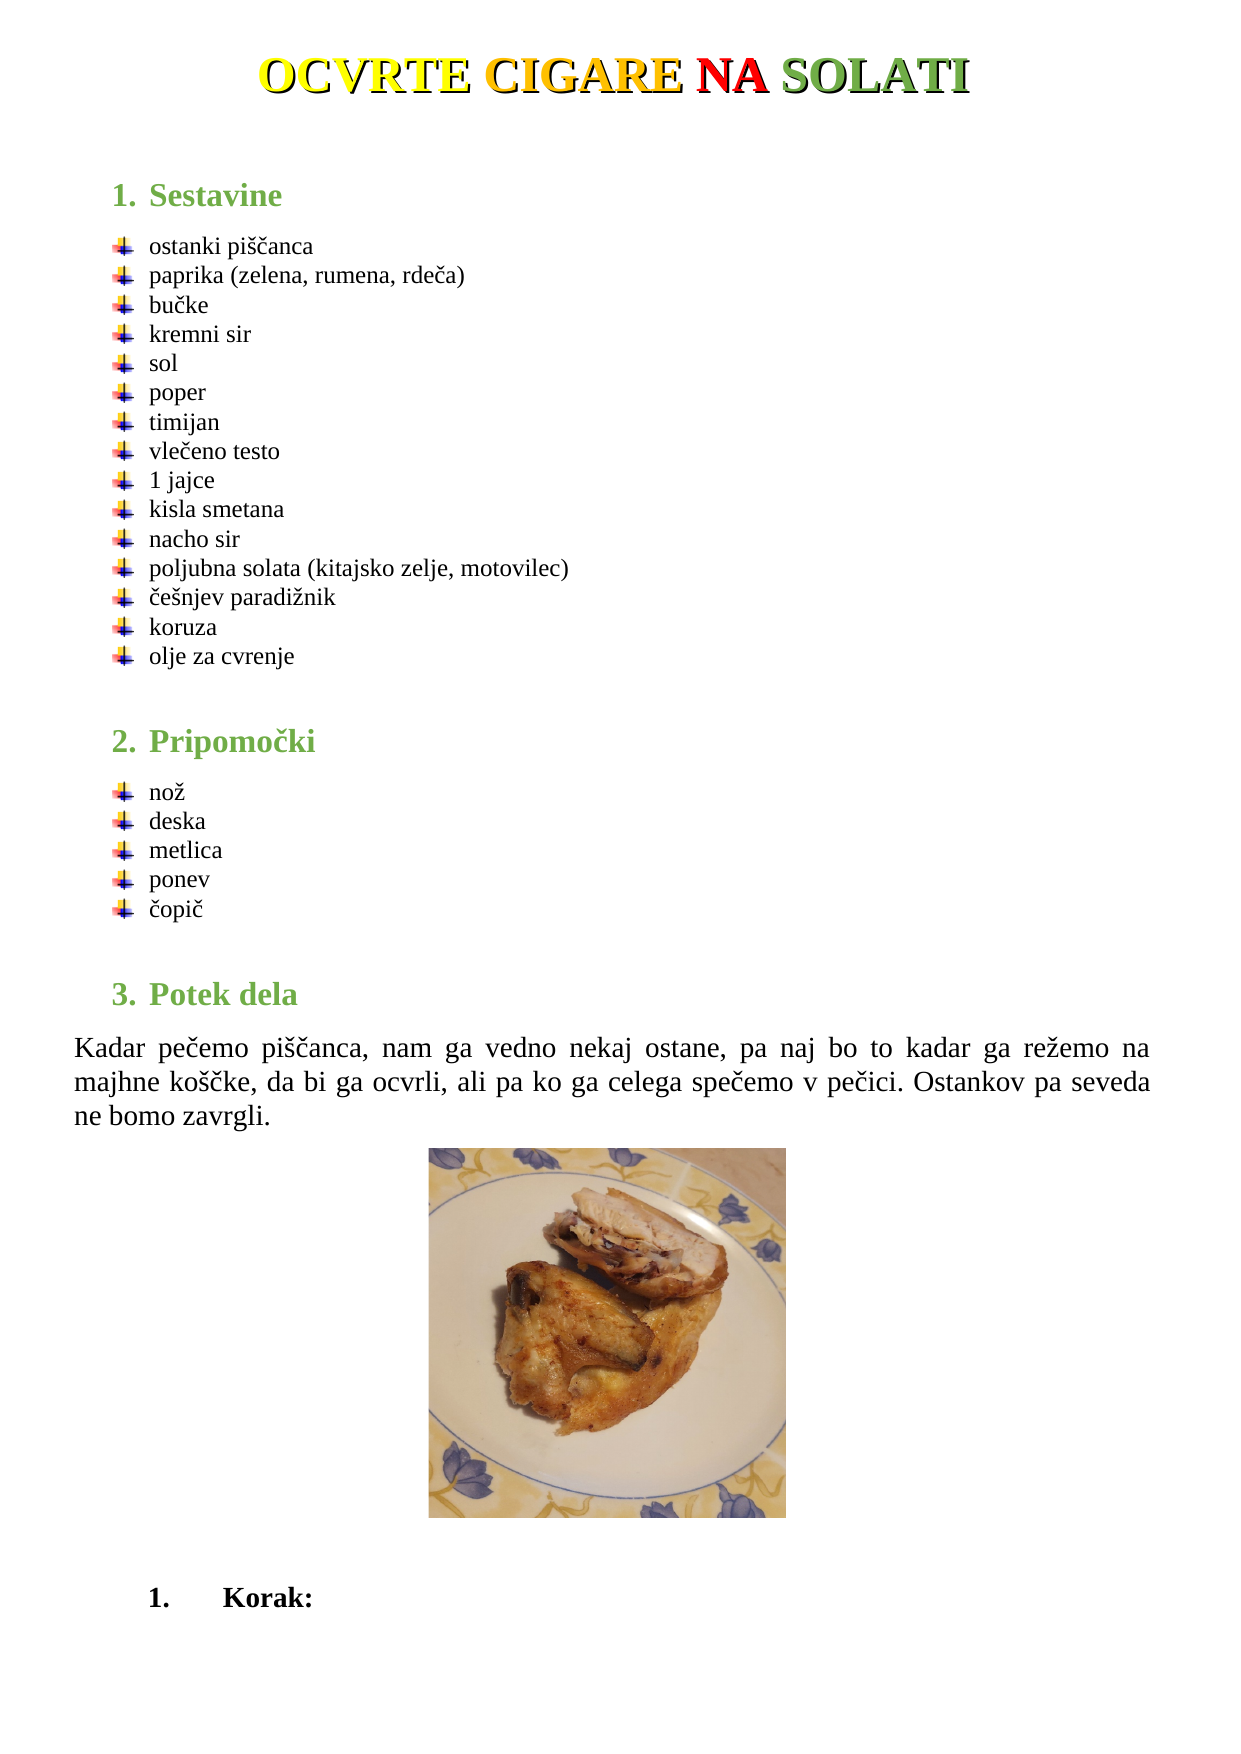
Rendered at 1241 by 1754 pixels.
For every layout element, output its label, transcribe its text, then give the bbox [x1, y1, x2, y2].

list metlica [111, 835, 1152, 864]
list čopič [111, 894, 1152, 923]
list kremni sir [111, 319, 1152, 348]
list nož [111, 777, 1152, 806]
list Sestavine [111, 175, 1152, 214]
list poljubna solata (kitajsko zelje, motovilec) [111, 553, 1152, 582]
list kisla smetana [111, 494, 1152, 523]
list Korak: [148, 1580, 1152, 1613]
text Kadar pečemo piščanca, nam ga vedno nekaj ostane, pa naj bo to kadar ga režemo na majhne koščke, da bi ga ocvrli, ali pa ko ga celega spečemo v pečici. Ostankov pa seveda ne bomo zavrgli. [74, 1030, 1152, 1132]
list olje za cvrenje [111, 641, 1152, 670]
list ostanki piščanca [111, 231, 1152, 260]
list bučke [111, 290, 1152, 318]
list ponev [111, 864, 1152, 893]
list vlečeno testo [111, 436, 1152, 465]
list paprika (zelena, rumena, rdeča) [111, 260, 1152, 289]
list koruza [111, 612, 1152, 640]
list sol [111, 348, 1152, 377]
text OCVRTE CIGARE NA SOLATI [74, 44, 1152, 102]
list poper [111, 377, 1152, 406]
list timijan [111, 407, 1152, 436]
list 1 jajce [111, 465, 1152, 494]
list Potek dela [111, 974, 1152, 1012]
list češnjev paradižnik [111, 582, 1152, 611]
list deska [111, 806, 1152, 835]
list nacho sir [111, 524, 1152, 553]
list Pripomočki [111, 721, 1152, 759]
